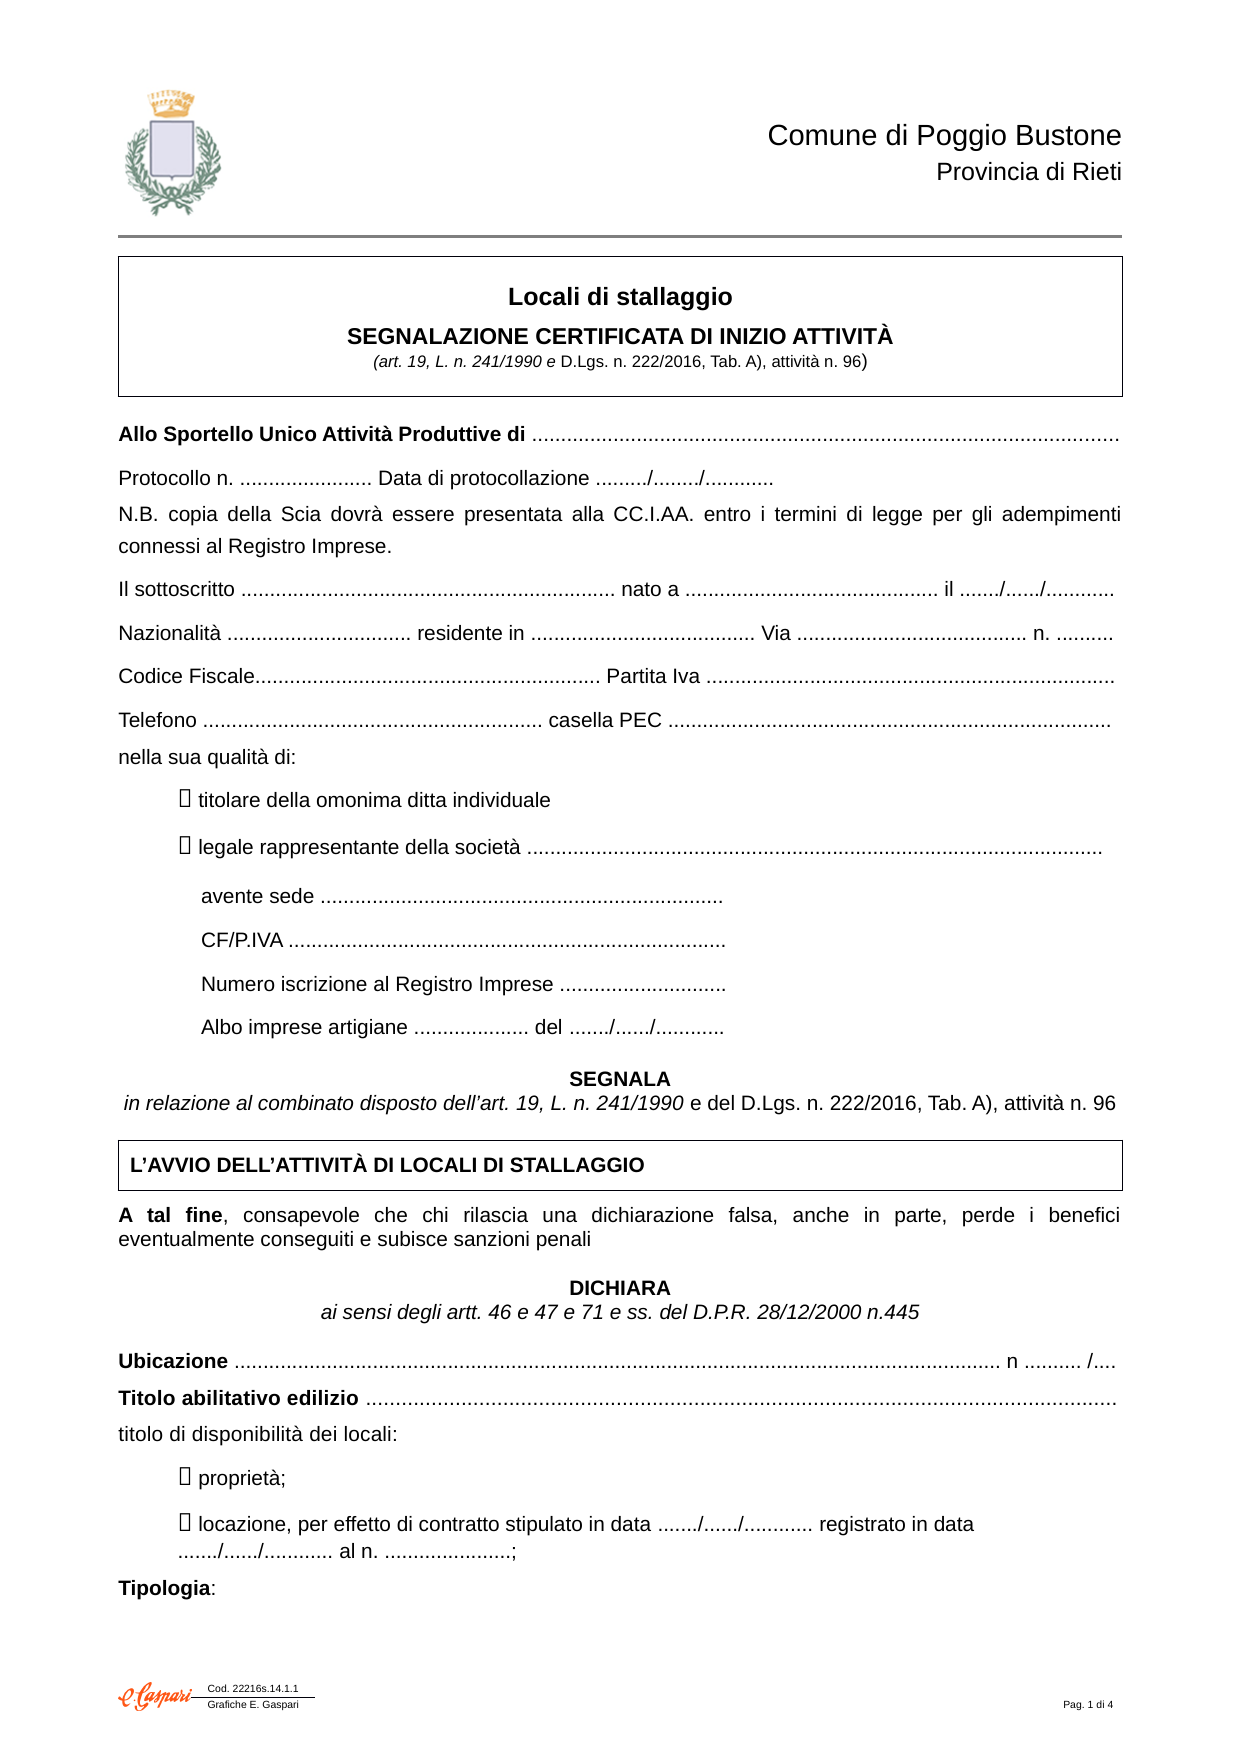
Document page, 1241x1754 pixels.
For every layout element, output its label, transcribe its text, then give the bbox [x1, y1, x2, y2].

text Titolo abilitativo edilizio .............................................................................................................................. [118, 1385, 1122, 1409]
text Ubicazione ..................................................................................................................................... n .......... /.... [118, 1349, 1122, 1373]
text Allo Sportello Unico Attività Produttive di [118, 422, 1122, 446]
text A tal fine, consapevole che chi rilascia una dichiarazione falsa, anche in parte, perde i benefici eventualmente conseguiti e subisce sanzioni penali [118, 1203, 1122, 1251]
text  locazione, per effetto di contratto stipulato in data ......./....../............ registrato in data ......./....../............ al n. ......................; [177, 1505, 1122, 1563]
picture [118, 1682, 192, 1711]
text N.B. copia della Scia dovrà essere presentata alla CC.I.AA. entro i termini di legge per gli adempimenti connessi al Registro Imprese. [118, 502, 1122, 557]
table_header L’AVVIO DELL’ATTIVITÀ DI LOCALI DI STALLAGGIO [119, 1141, 1122, 1189]
text DICHIARA [118, 1276, 1122, 1300]
text CF/P.IVA ............................................................................ [201, 928, 1122, 952]
text Telefono ........................................................... casella PEC ............................................................................. [118, 708, 1122, 732]
picture [122, 87, 224, 118]
text Il sottoscritto ................................................................. nato a ............................................ il ......./....../............ [118, 577, 1122, 601]
text Provincia di Rieti [118, 157, 1122, 185]
picture [122, 185, 224, 219]
text Nazionalità ................................ residente in ....................................... Via ........................................ n. .......... [118, 621, 1122, 645]
text in relazione al combinato disposto dell’art. 19, L. n. 241/1990 e del D.Lgs. n. 222/2016, Tab. A), attività n. 96 [118, 1091, 1122, 1114]
text Albo imprese artigiane .................... del ......./....../............ [201, 1015, 1122, 1039]
text Tipologia: [118, 1575, 1128, 1599]
text  titolare della omonima ditta individuale [177, 781, 1122, 815]
text  legale rappresentante della società .................................................................................................... [177, 827, 1122, 862]
text Codice Fiscale............................................................ Partita Iva ....................................................................... [118, 664, 1122, 688]
table_header Locali di stallaggio SEGNALAZIONE CERTIFICATA DI INIZIO ATTIVITÀ (art. 19, L. n. 241/1990 e D.Lgs. n. 222/2016, Tab. A), attività n. 96) [119, 257, 1122, 396]
text Protocollo n. ....................... Data di protocollazione ........./......../............ [118, 466, 1122, 490]
text nella sua qualità di: [118, 744, 1122, 768]
text Numero iscrizione al Registro Imprese ............................. [201, 972, 1122, 996]
text SEGNALA [118, 1067, 1122, 1091]
text titolo di disponibilità dei locali: [118, 1422, 1122, 1446]
text  proprietà; [177, 1458, 1122, 1492]
text ai sensi degli artt. 46 e 47 e 71 e ss. del D.P.R. 28/12/2000 n.445 [118, 1300, 1122, 1324]
picture [122, 152, 224, 157]
text Comune di Poggio Bustone [118, 118, 1122, 152]
text avente sede ...................................................................... [201, 884, 1122, 908]
